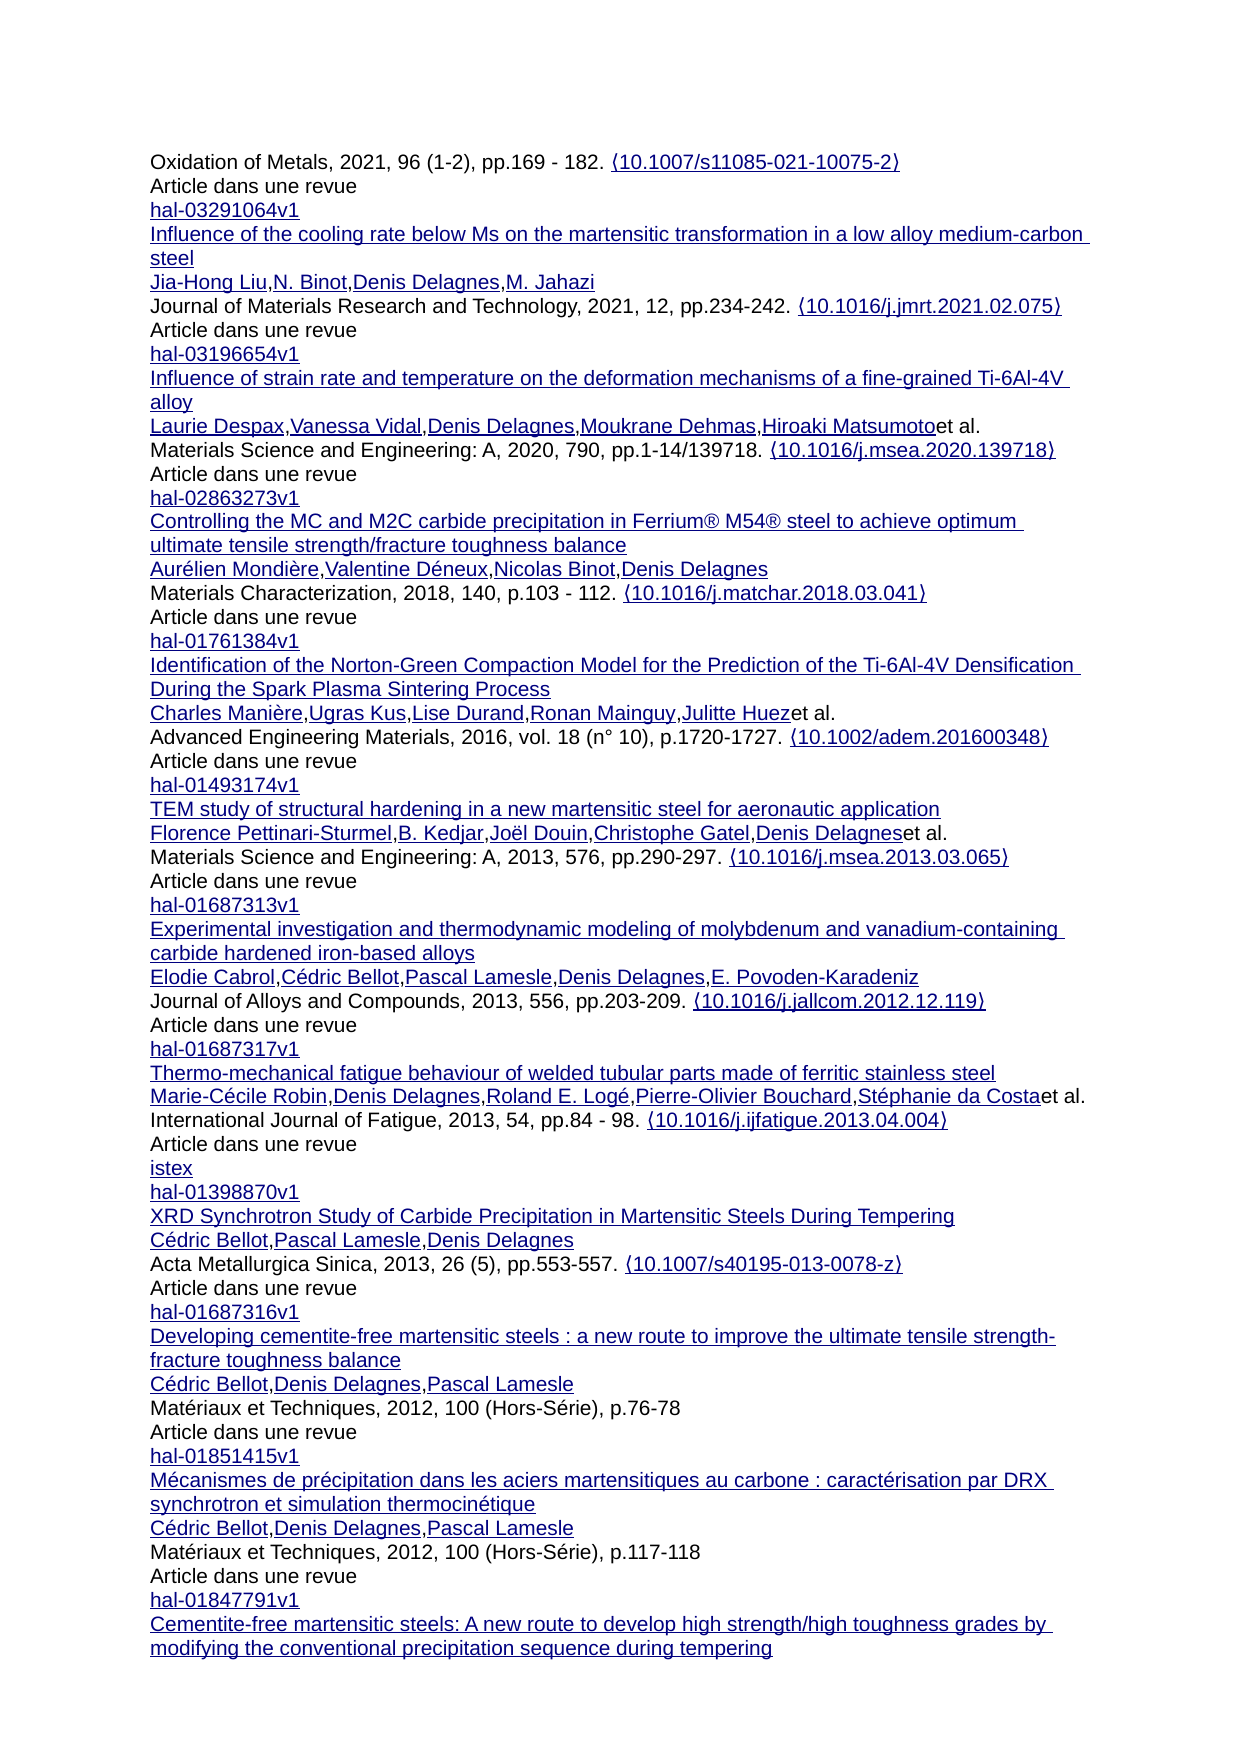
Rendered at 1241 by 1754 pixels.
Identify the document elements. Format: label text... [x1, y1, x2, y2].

table_cell Experimental investigation and thermodynamic modeling of molybdenum and vanadium-containing carbide hardened iron-based alloys Elodie Cabrol,Cédric Bellot,Pascal Lamesle,Denis Delagnes,E. Povoden-Karadeniz Journal of Alloys and Compounds, 2013, 556, pp.203-209. ⟨10.1016/j.jallcom.2012.12.119⟩ Article dans une revue hal-01687317v1 [150, 917, 1090, 1060]
table_cell Mécanismes de précipitation dans les aciers martensitiques au carbone : caractérisation par DRX synchrotron et simulation thermocinétique Cédric Bellot,Denis Delagnes,Pascal Lamesle Matériaux et Techniques, 2012, 100 (Hors-Série), p.117-118 Article dans une revue hal-01847791v1 [150, 1468, 1090, 1611]
table_cell Oxidation of Metals, 2021, 96 (1-2), pp.169 - 182. ⟨10.1007/s11085-021-10075-2⟩ Article dans une revue hal-03291064v1 [150, 150, 1090, 222]
table_cell Identification of the Norton-Green Compaction Model for the Prediction of the Ti-6Al-4V Densification During the Spark Plasma Sintering Process Charles Manière,Ugras Kus,Lise Durand,Ronan Mainguy,Julitte Huezet al. Advanced Engineering Materials, 2016, vol. 18 (n° 10), p.1720-1727. ⟨10.1002/adem.201600348⟩ Article dans une revue hal-01493174v1 [150, 653, 1090, 797]
table_cell steel Jia-Hong Liu,N. Binot,Denis Delagnes,M. Jahazi Journal of Materials Research and Technology, 2021, 12, pp.234-242. ⟨10.1016/j.jmrt.2021.02.075⟩ Article dans une revue hal-03196654v1 [150, 244, 1090, 366]
table_cell Influence of strain rate and temperature on the deformation mechanisms of a fine-grained Ti-6Al-4V alloy Laurie Despax,Vanessa Vidal,Denis Delagnes,Moukrane Dehmas,Hiroaki Matsumotoet al. Materials Science and Engineering: A, 2020, 790, pp.1-14/139718. ⟨10.1016/j.msea.2020.139718⟩ Article dans une revue hal-02863273v1 [150, 366, 1090, 509]
table_cell Cementite-free martensitic steels: A new route to develop high strength/high toughness grades by modifying the conventional precipitation sequence during tempering [150, 1611, 1090, 1659]
table_cell Influence of the cooling rate below Ms on the martensitic transformation in a low alloy medium-carbon [150, 222, 1090, 243]
table_cell Controlling the MC and M2C carbide precipitation in Ferrium® M54® steel to achieve optimum ultimate tensile strength/fracture toughness balance Aurélien Mondière,Valentine Déneux,Nicolas Binot,Denis Delagnes Materials Characterization, 2018, 140, p.103 - 112. ⟨10.1016/j.matchar.2018.03.041⟩ Article dans une revue hal-01761384v1 [150, 509, 1090, 653]
table_cell Developing cementite-free martensitic steels : a new route to improve the ultimate tensile strength-fracture toughness balance Cédric Bellot,Denis Delagnes,Pascal Lamesle Matériaux et Techniques, 2012, 100 (Hors-Série), p.76-78 Article dans une revue hal-01851415v1 [150, 1324, 1090, 1468]
table_cell Thermo-mechanical fatigue behaviour of welded tubular parts made of ferritic stainless steel Marie-Cécile Robin,Denis Delagnes,Roland E. Logé,Pierre-Olivier Bouchard,Stéphanie da Costaet al. International Journal of Fatigue, 2013, 54, pp.84 - 98. ⟨10.1016/j.ijfatigue.2013.04.004⟩ Article dans une revue istex hal-01398870v1 [150, 1060, 1090, 1204]
table_cell TEM study of structural hardening in a new martensitic steel for aeronautic application Florence Pettinari-Sturmel,B. Kedjar,Joël Douin,Christophe Gatel,Denis Delagneset al. Materials Science and Engineering: A, 2013, 576, pp.290-297. ⟨10.1016/j.msea.2013.03.065⟩ Article dans une revue hal-01687313v1 [150, 797, 1090, 917]
table_cell XRD Synchrotron Study of Carbide Precipitation in Martensitic Steels During Tempering Cédric Bellot,Pascal Lamesle,Denis Delagnes Acta Metallurgica Sinica, 2013, 26 (5), pp.553-557. ⟨10.1007/s40195-013-0078-z⟩ Article dans une revue hal-01687316v1 [150, 1204, 1090, 1324]
